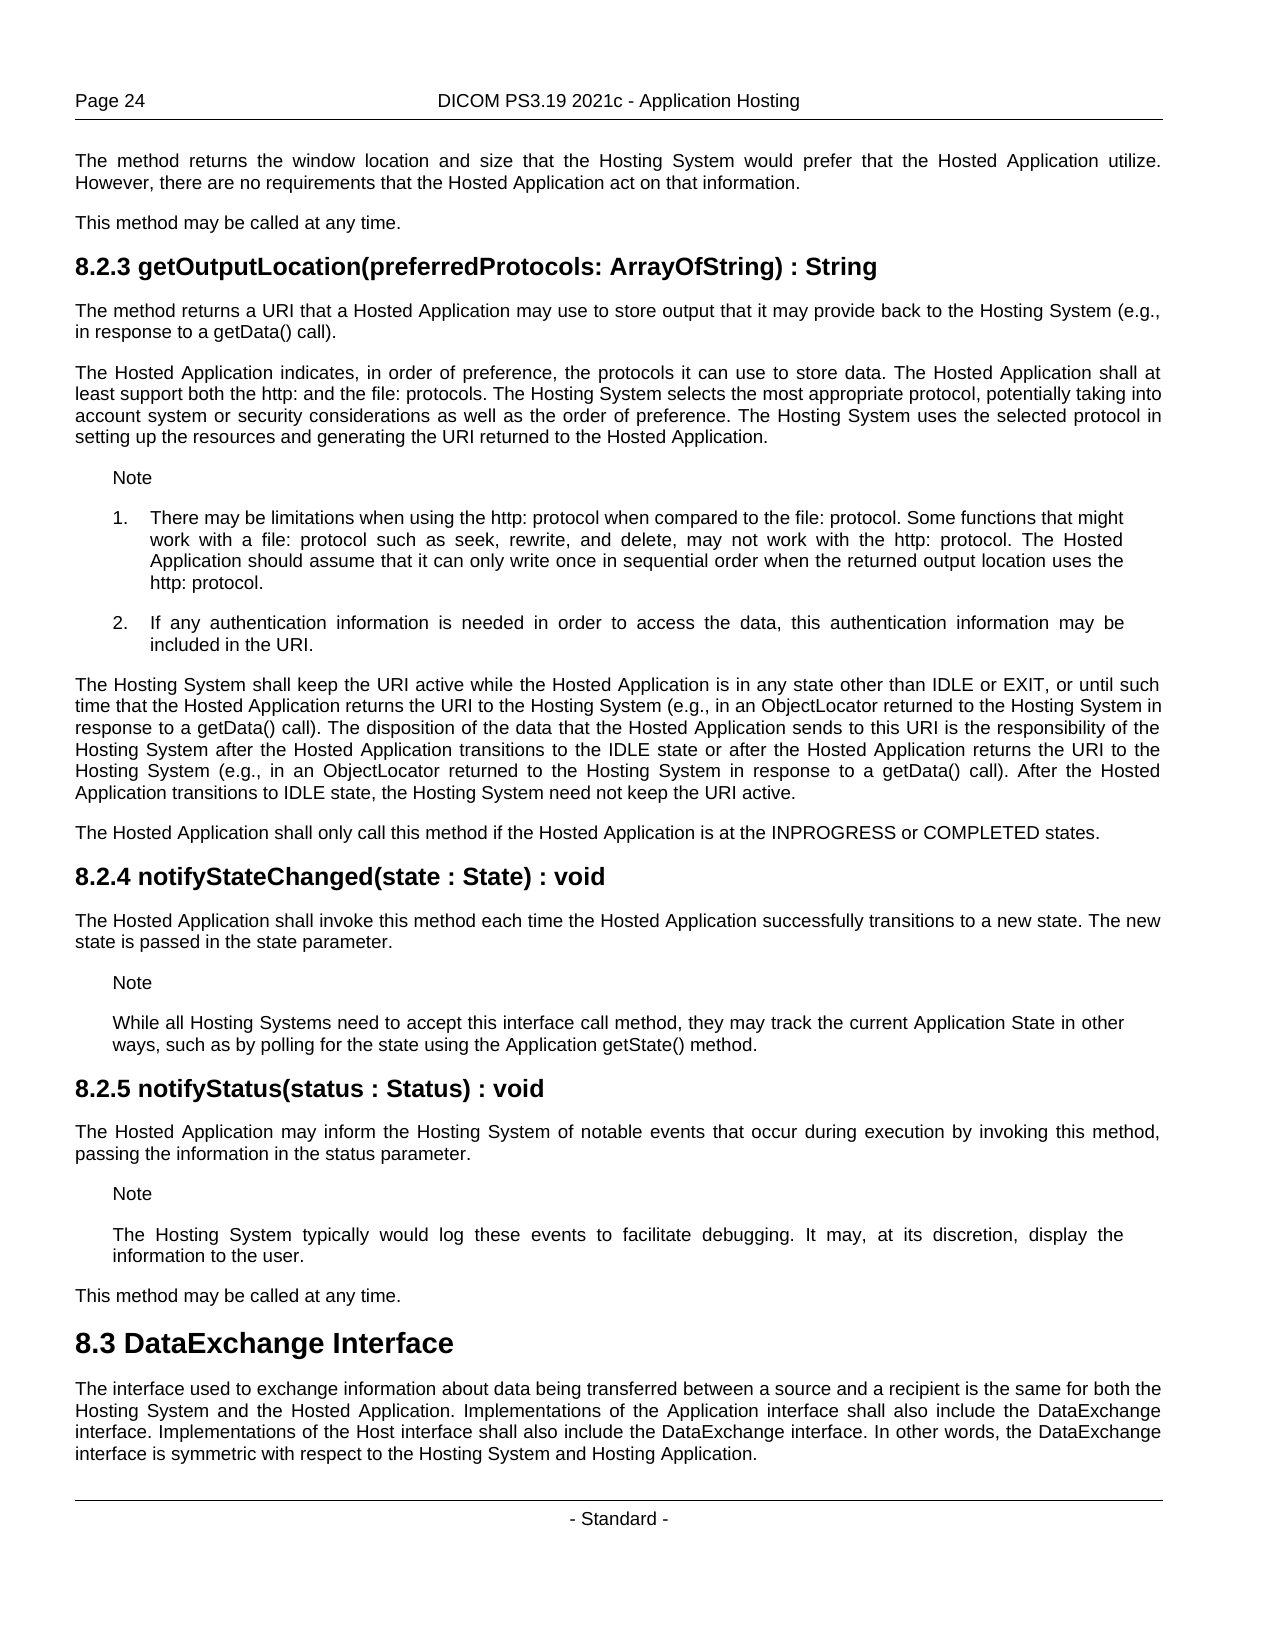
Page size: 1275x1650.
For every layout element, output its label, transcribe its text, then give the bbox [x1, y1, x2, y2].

text This method may be called at any time. [75, 212, 1162, 233]
text While all Hosting Systems need to accept this interface call method, they may track the current Application State in other ways, such as by polling for the state using the Application getState() method. [112, 1012, 1125, 1055]
text 8.2.4 notifyStateChanged(state : State) : void [75, 862, 1162, 891]
text 8.2.5 notifyStatus(status : Status) : void [75, 1074, 1162, 1102]
text The interface used to exchange information about data being transferred between a source and a recipient is the same for both the Hosting System and the Hosted Application. Implementations of the Application interface shall also include the DataExchange interface. Implementations of the Host interface shall also include the DataExchange interface. In other words, the DataExchange interface is symmetric with respect to the Hosting System and Hosting Application. [75, 1378, 1162, 1464]
text The method returns a URI that a Hosted Application may use to store output that it may provide back to the Hosting System (e.g., in response to a getData() call). [75, 300, 1162, 343]
text The Hosted Application shall invoke this method each time the Hosted Application successfully transitions to a new state. The new state is passed in the state parameter. [75, 910, 1162, 953]
text Note [112, 467, 1125, 488]
text This method may be called at any time. [75, 1285, 1162, 1307]
text The Hosted Application may inform the Hosting System of notable events that occur during execution by invoking this method, passing the information in the status parameter. [75, 1121, 1162, 1164]
text The Hosted Application indicates, in order of preference, the protocols it can use to store data. The Hosted Application shall at least support both the http: and the file: protocols. The Hosting System selects the most appropriate protocol, potentially taking into account system or security considerations as well as the order of preference. The Hosting System uses the selected protocol in setting up the resources and generating the URI returned to the Hosted Application. [75, 362, 1162, 448]
text The Hosting System typically would log these events to facilitate debugging. It may, at its discretion, display the information to the user. [112, 1223, 1125, 1267]
text The Hosting System shall keep the URI active while the Hosted Application is in any state other than IDLE or EXIT, or until such time that the Hosted Application returns the URI to the Hosting System (e.g., in an ObjectLocator returned to the Hosting System in response to a getData() call). The disposition of the data that the Hosted Application sends to this URI is the responsibility of the Hosting System after the Hosted Application transitions to the IDLE state or after the Hosted Application returns the URI to the Hosting System (e.g., in an ObjectLocator returned to the Hosting System in response to a getData() call). After the Hosted Application transitions to IDLE state, the Hosting System need not keep the URI active. [75, 674, 1162, 803]
text 8.2.3 getOutputLocation(preferredProtocols: ArrayOfString) : String [75, 252, 1162, 281]
text 8.3 DataExchange Interface [75, 1326, 1162, 1359]
text 1. There may be limitations when using the http: protocol when compared to the file: protocol. Some functions that might work with a file: protocol such as seek, rewrite, and delete, may not work with the http: protocol. The Hosted Application should assume that it can only write once in sequential order when the returned output location uses the http: protocol. [112, 507, 1125, 593]
text Note [112, 972, 1125, 993]
text 2. If any authentication information is needed in order to access the data, this authentication information may be included in the URI. [112, 612, 1125, 655]
text The Hosted Application shall only call this method if the Hosted Application is at the INPROGRESS or COMPLETED states. [75, 822, 1162, 843]
text Note [112, 1183, 1125, 1205]
text The method returns the window location and size that the Hosting System would prefer that the Hosted Application utilize. However, there are no requirements that the Hosted Application act on that information. [75, 150, 1162, 193]
